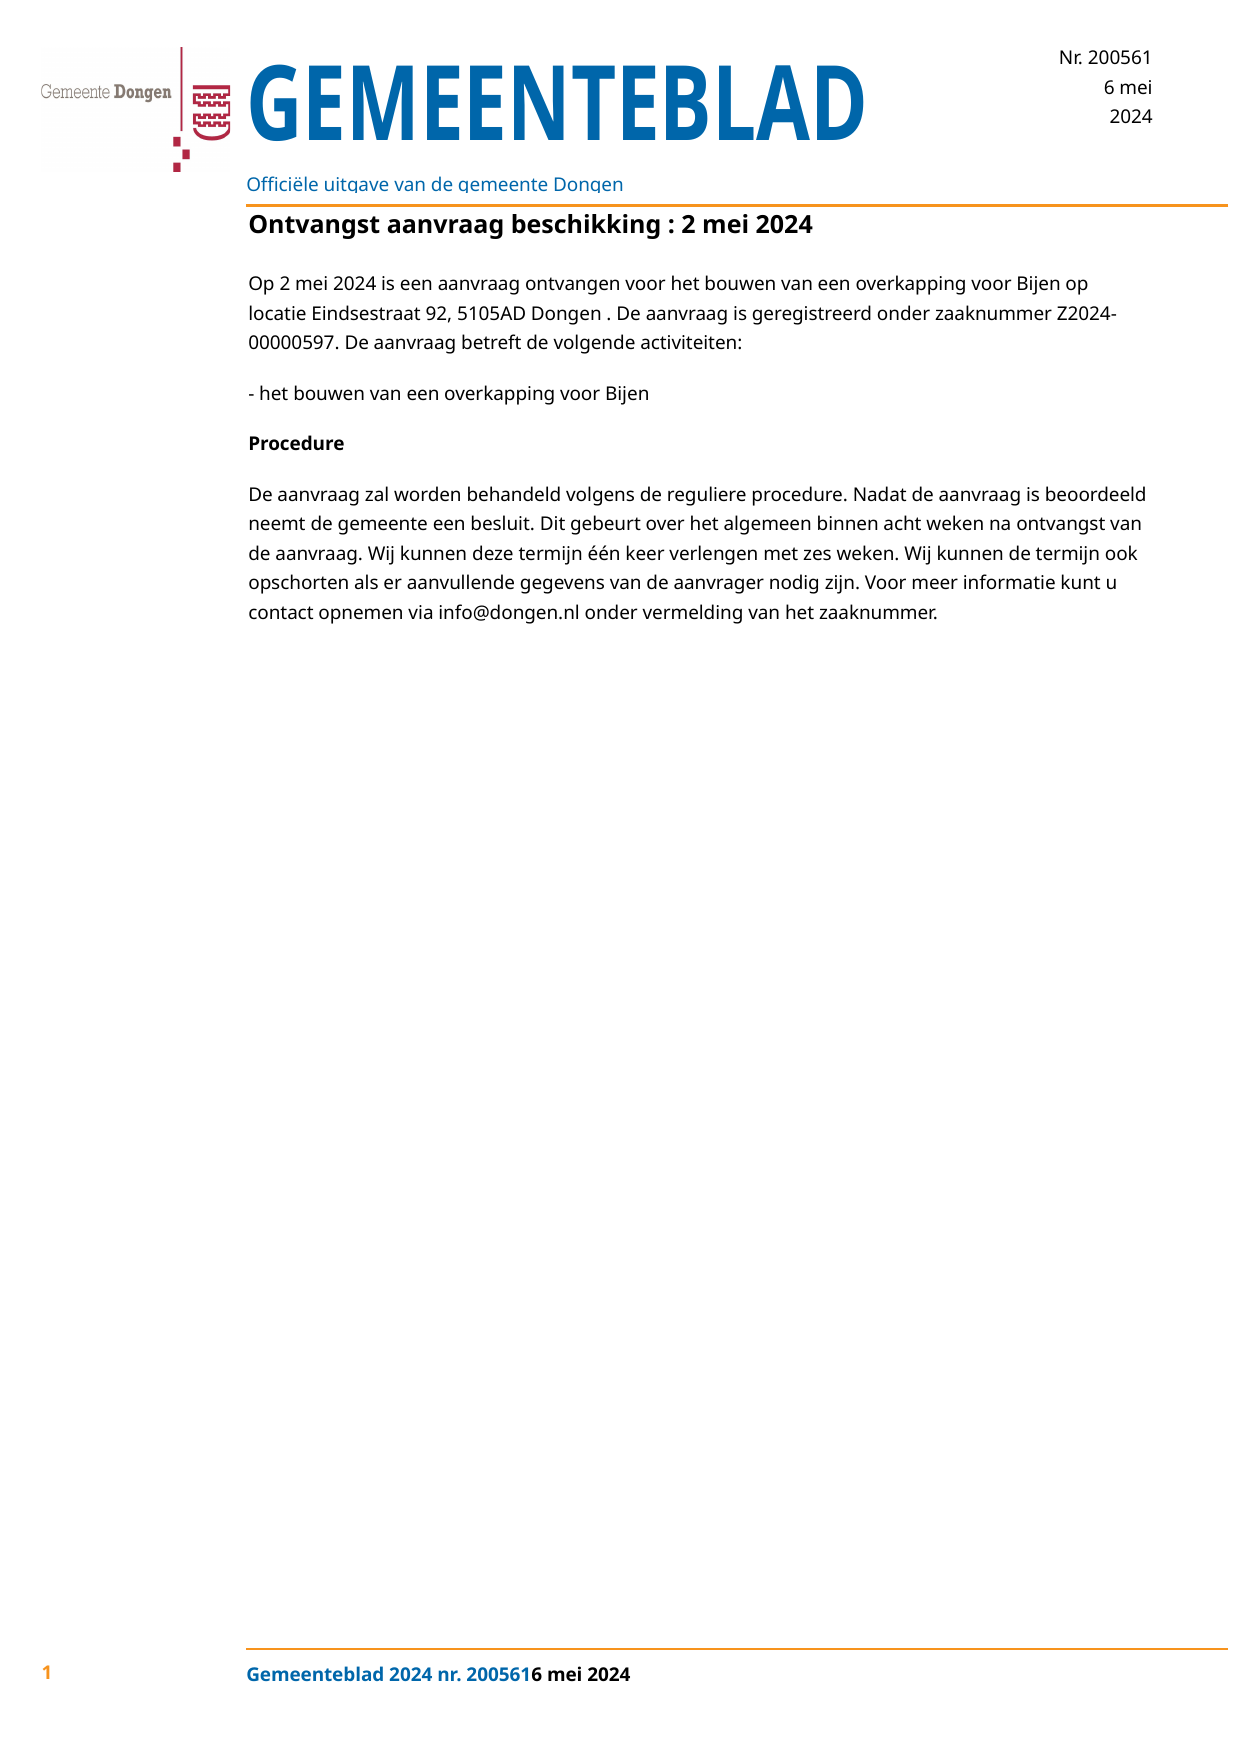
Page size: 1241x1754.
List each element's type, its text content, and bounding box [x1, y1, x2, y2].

text Procedure [248, 430, 1152, 456]
text Op 2 mei 2024 is een aanvraag ontvangen voor het bouwen van een overkapping voor Bijen op locatie Eindsestraat 92, 5105AD Dongen . De aanvraag is geregistreerd onder zaaknummer Z2024-00000597. De aanvraag betreft de volgende activiteiten: [248, 270, 1152, 355]
picture [41, 47, 231, 172]
text - het bouwen van een overkapping voor Bijen [248, 380, 1152, 406]
text Ontvangst aanvraag beschikking : 2 mei 2024 [248, 207, 1152, 241]
text De aanvraag zal worden behandeld volgens de reguliere procedure. Nadat de aanvraag is beoordeeld neemt de gemeente een besluit. Dit gebeurt over het algemeen binnen acht weken na ontvangst van de aanvraag. Wij kunnen deze termijn één keer verlengen met zes weken. Wij kunnen de termijn ook opschorten als er aanvullende gegevens van de aanvrager nodig zijn. Voor meer informatie kunt u contact opnemen via info@dongen.nl onder vermelding van het zaaknummer. [248, 481, 1152, 625]
